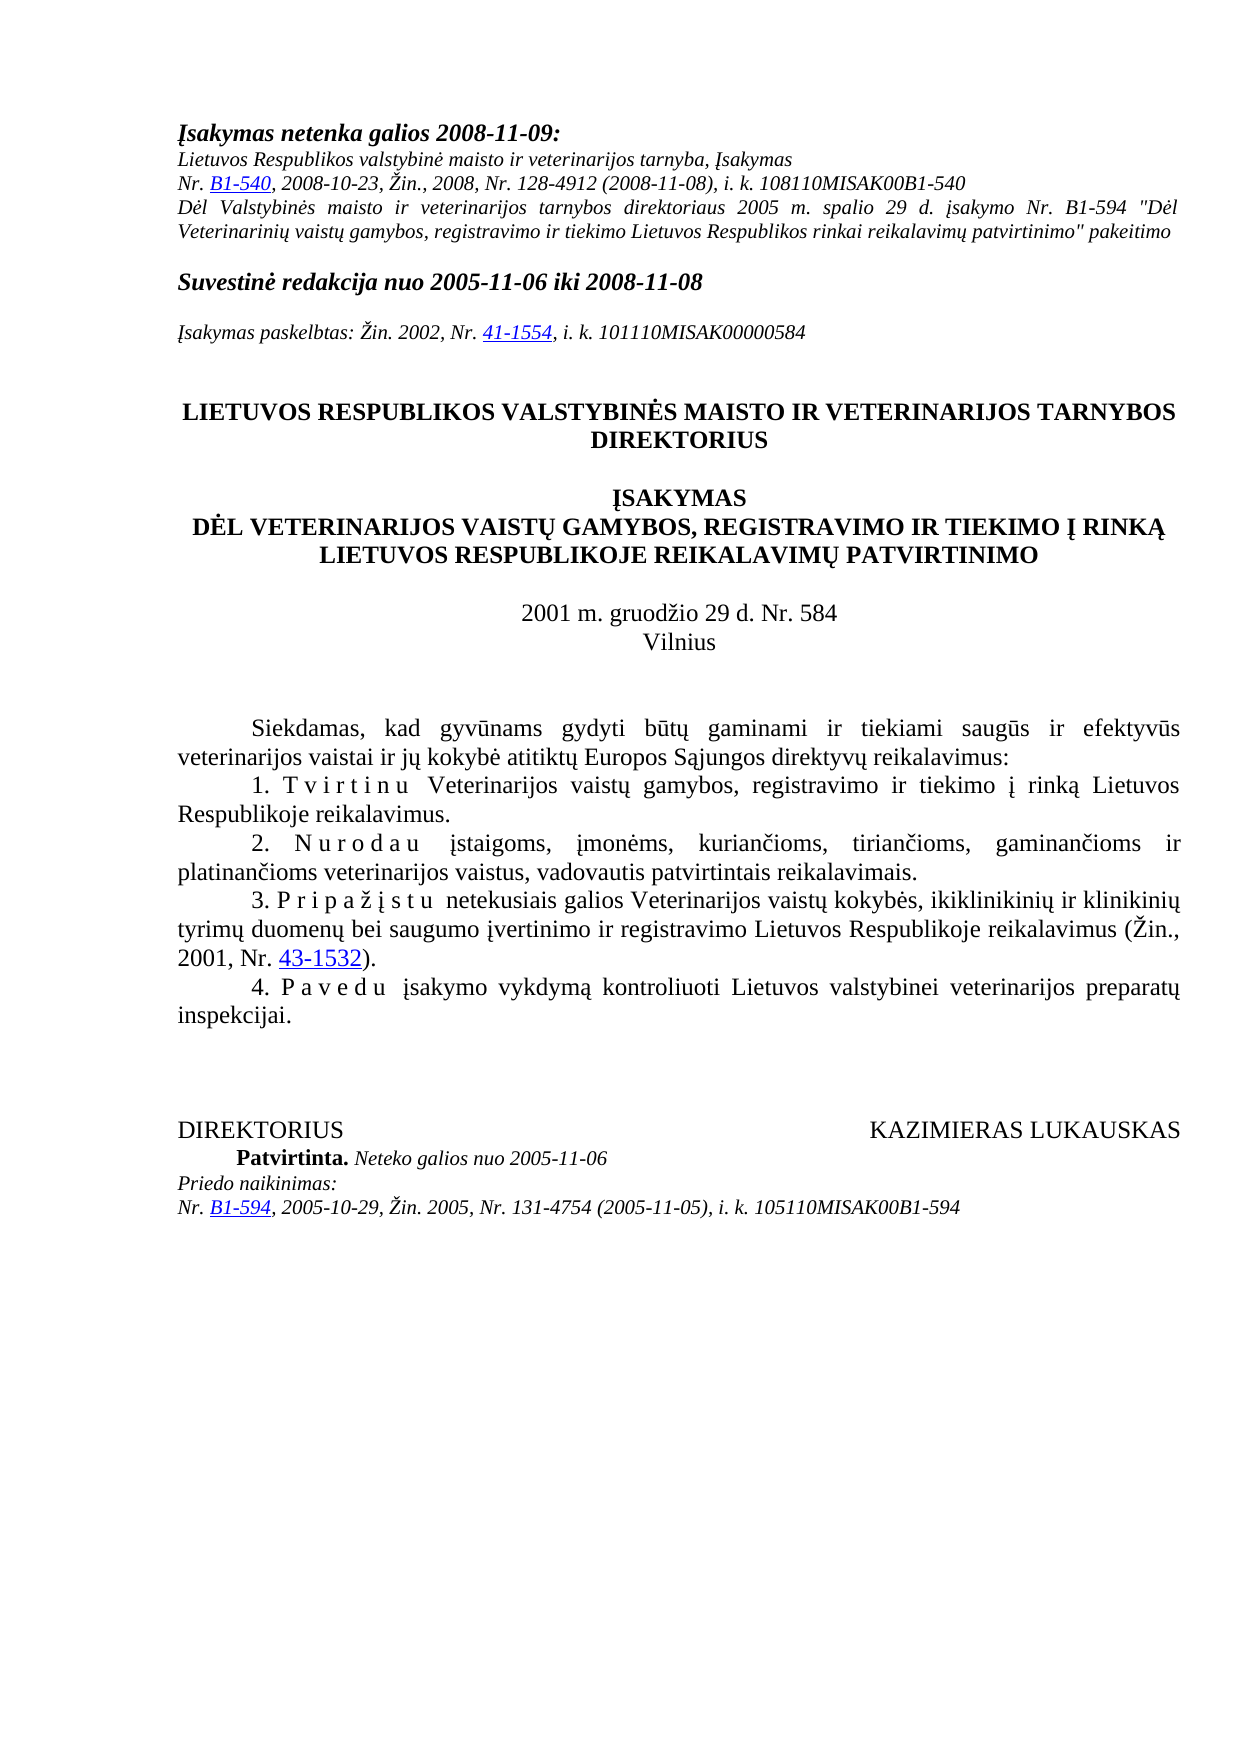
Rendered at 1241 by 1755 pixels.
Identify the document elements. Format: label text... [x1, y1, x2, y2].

text 2. Nurodau įstaigoms, įmonėms, kuriančioms, tiriančioms, gaminančioms ir platinančioms veterinarijos vaistus, vadovautis patvirtintais reikalavimais. [177, 828, 1181, 886]
text Priedo naikinimas: [177, 1171, 1181, 1195]
text ĮSAKYMAS [177, 483, 1181, 512]
text 4. Pavedu įsakymo vykdymą kontroliuoti Lietuvos valstybinei veterinarijos preparatų inspekcijai. [177, 972, 1181, 1029]
text Nr. B1-594, 2005-10-29, Žin. 2005, Nr. 131-4754 (2005-11-05), i. k. 105110MISAK00B1-594 [177, 1195, 1181, 1219]
text Dėl Valstybinės maisto ir veterinarijos tarnybos direktoriaus 2005 m. spalio 29 d. įsakymo Nr. B1-594 "Dėl Veterinarinių vaistų gamybos, registravimo ir tiekimo Lietuvos Respublikos rinkai reikalavimų patvirtinimo" pakeitimo [177, 195, 1181, 243]
text Įsakymas paskelbtas: Žin. 2002, Nr. 41-1554, i. k. 101110MISAK00000584 [177, 320, 1181, 344]
text Lietuvos Respublikos valstybinė maisto ir veterinarijos tarnyba, Įsakymas [177, 147, 1181, 171]
text Siekdamas, kad gyvūnams gydyti būtų gaminami ir tiekiami saugūs ir efektyvūs veterinarijos vaistai ir jų kokybė atitiktų Europos Sąjungos direktyvų reikalavimus: [177, 713, 1181, 771]
text Nr. B1-540, 2008-10-23, Žin., 2008, Nr. 128-4912 (2008-11-08), i. k. 108110MISAK00B1-540 [177, 171, 1181, 195]
text DIREKTORIUS KAZIMIERAS LUKAUSKAS [177, 1116, 1181, 1144]
text LIETUVOS RESPUBLIKOS VALSTYBINĖS MAISTO IR VETERINARIJOS TARNYBOS DIREKTORIUS [177, 397, 1181, 454]
text 3. Pripažįstu netekusiais galios Veterinarijos vaistų kokybės, ikiklinikinių ir klinikinių tyrimų duomenų bei saugumo įvertinimo ir registravimo Lietuvos Respublikoje reikalavimus (Žin., 2001, Nr. 43-1532). [177, 886, 1181, 972]
text 2001 m. gruodžio 29 d. Nr. 584 [177, 598, 1181, 627]
text Suvestinė redakcija nuo 2005-11-06 iki 2008-11-08 [177, 267, 1181, 296]
text Patvirtinta. Neteko galios nuo 2005-11-06 [177, 1144, 1181, 1171]
text Įsakymas netenka galios 2008-11-09: [177, 118, 1181, 147]
text Vilnius [177, 627, 1181, 656]
text 1. Tvirtinu Veterinarijos vaistų gamybos, registravimo ir tiekimo į rinką Lietuvos Respublikoje reikalavimus. [177, 771, 1181, 828]
text DĖL VETERINARIJOS VAISTŲ GAMYBOS, REGISTRAVIMO IR TIEKIMO Į RINKĄ LIETUVOS RESPUBLIKOJE REIKALAVIMŲ PATVIRTINIMO [177, 512, 1181, 569]
